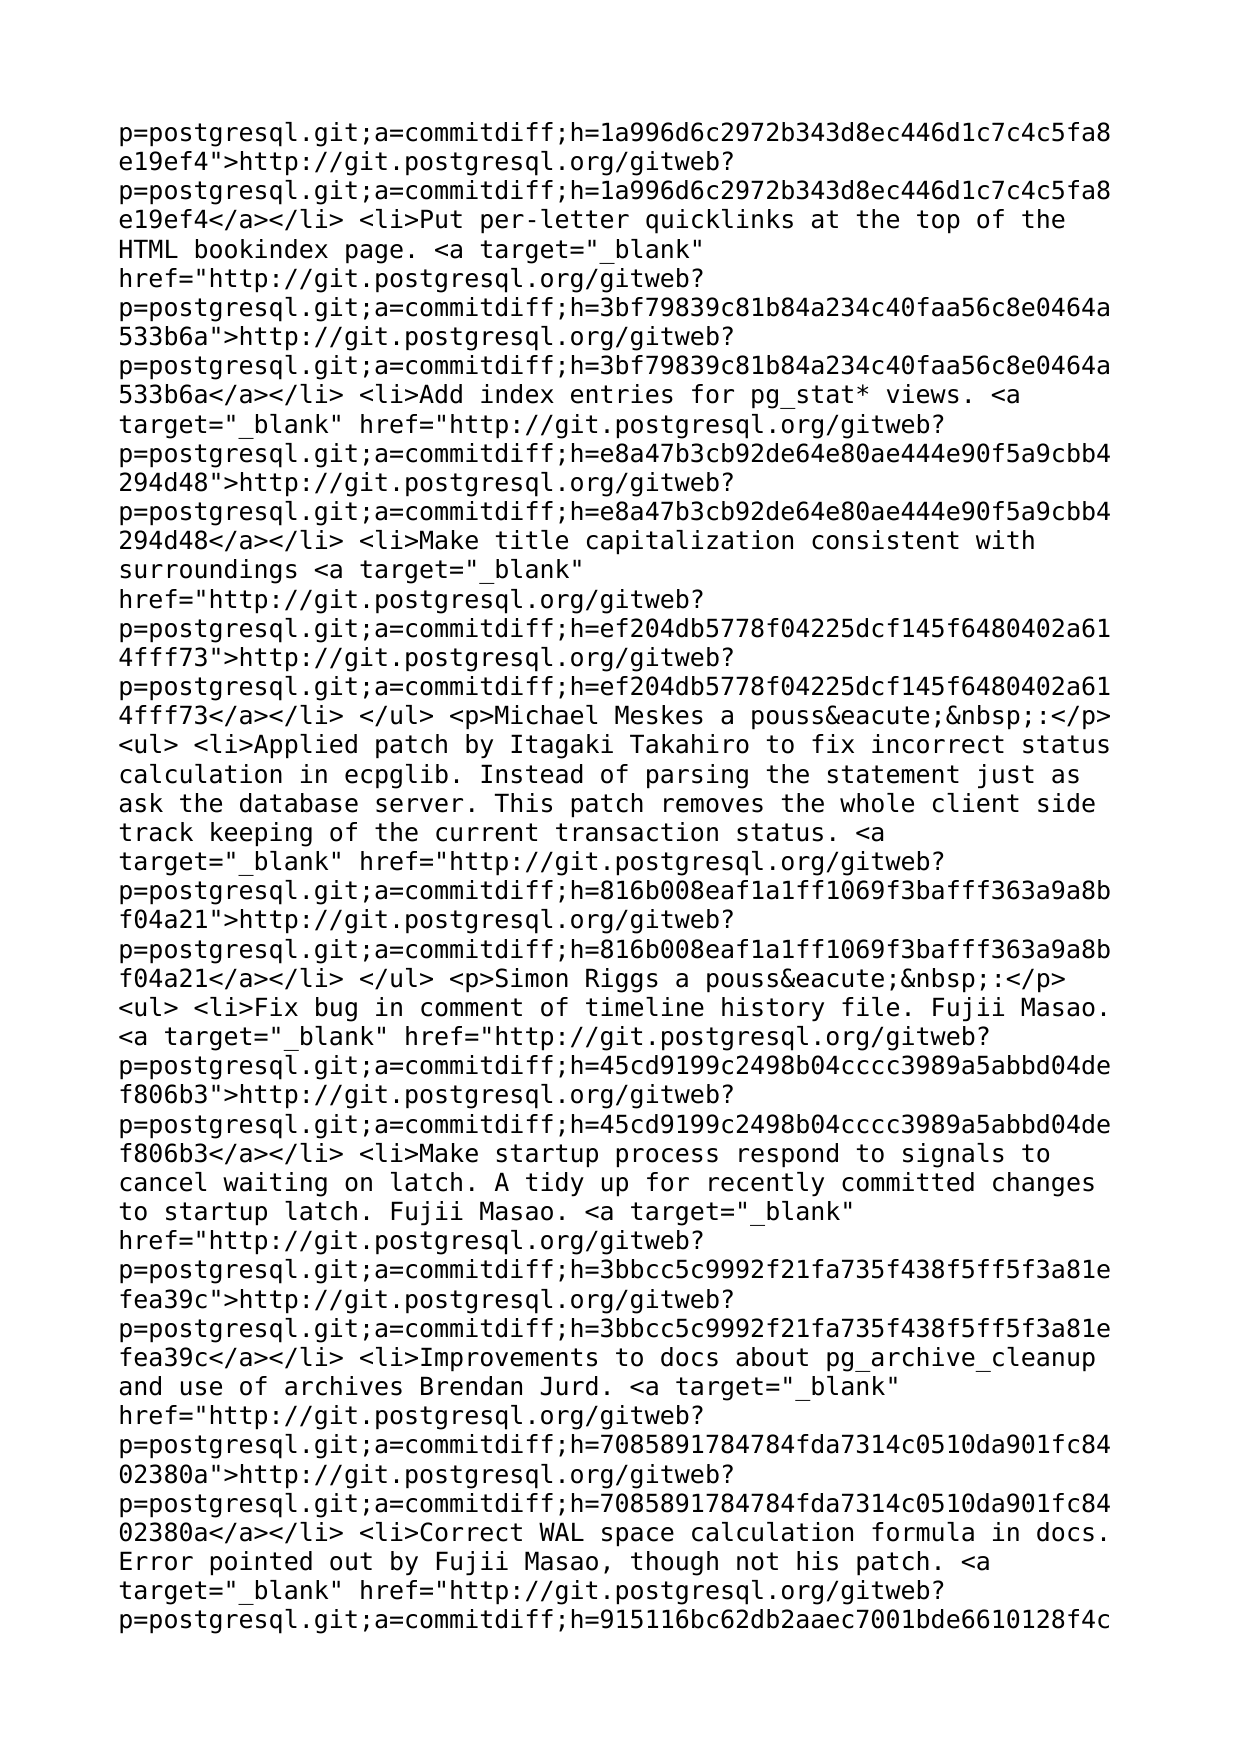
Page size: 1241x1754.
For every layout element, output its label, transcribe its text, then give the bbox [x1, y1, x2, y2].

text p=postgresql.git;a=commitdiff;h=1a996d6c2972b343d8ec446d1c7c4c5fa8e19ef4">http://git.postgresql.org/gitweb?p=postgresql.git;a=commitdiff;h=1a996d6c2972b343d8ec446d1c7c4c5fa8e19ef4</a></li> <li>Put per-letter quicklinks at the top of the HTML bookindex page. <a target="_blank" href="http://git.postgresql.org/gitweb?p=postgresql.git;a=commitdiff;h=3bf79839c81b84a234c40faa56c8e0464a533b6a">http://git.postgresql.org/gitweb?p=postgresql.git;a=commitdiff;h=3bf79839c81b84a234c40faa56c8e0464a533b6a</a></li> <li>Add index entries for pg_stat* views. <a target="_blank" href="http://git.postgresql.org/gitweb?p=postgresql.git;a=commitdiff;h=e8a47b3cb92de64e80ae444e90f5a9cbb4294d48">http://git.postgresql.org/gitweb?p=postgresql.git;a=commitdiff;h=e8a47b3cb92de64e80ae444e90f5a9cbb4294d48</a></li> <li>Make title capitalization consistent with surroundings <a target="_blank" href="http://git.postgresql.org/gitweb?p=postgresql.git;a=commitdiff;h=ef204db5778f04225dcf145f6480402a614fff73">http://git.postgresql.org/gitweb?p=postgresql.git;a=commitdiff;h=ef204db5778f04225dcf145f6480402a614fff73</a></li> </ul> <p>Michael Meskes a pouss&eacute;&nbsp;:</p> <ul> <li>Applied patch by Itagaki Takahiro to fix incorrect status calculation in ecpglib. Instead of parsing the statement just as ask the database server. This patch removes the whole client side track keeping of the current transaction status. <a target="_blank" href="http://git.postgresql.org/gitweb?p=postgresql.git;a=commitdiff;h=816b008eaf1a1ff1069f3bafff363a9a8bf04a21">http://git.postgresql.org/gitweb?p=postgresql.git;a=commitdiff;h=816b008eaf1a1ff1069f3bafff363a9a8bf04a21</a></li> </ul> <p>Simon Riggs a pouss&eacute;&nbsp;:</p> <ul> <li>Fix bug in comment of timeline history file. Fujii Masao. <a target="_blank" href="http://git.postgresql.org/gitweb?p=postgresql.git;a=commitdiff;h=45cd9199c2498b04cccc3989a5abbd04def806b3">http://git.postgresql.org/gitweb?p=postgresql.git;a=commitdiff;h=45cd9199c2498b04cccc3989a5abbd04def806b3</a></li> <li>Make startup process respond to signals to cancel waiting on latch. A tidy up for recently committed changes to startup latch. Fujii Masao. <a target="_blank" href="http://git.postgresql.org/gitweb?p=postgresql.git;a=commitdiff;h=3bbcc5c9992f21fa735f438f5ff5f3a81efea39c">http://git.postgresql.org/gitweb?p=postgresql.git;a=commitdiff;h=3bbcc5c9992f21fa735f438f5ff5f3a81efea39c</a></li> <li>Improvements to docs about pg_archive_cleanup and use of archives Brendan Jurd. <a target="_blank" href="http://git.postgresql.org/gitweb?p=postgresql.git;a=commitdiff;h=7085891784784fda7314c0510da901fc8402380a">http://git.postgresql.org/gitweb?p=postgresql.git;a=commitdiff;h=7085891784784fda7314c0510da901fc8402380a</a></li> <li>Correct WAL space calculation formula in docs. Error pointed out by Fujii Masao, though not his patch. <a target="_blank" href="http://git.postgresql.org/gitweb?p=postgresql.git;a=commitdiff;h=915116bc62db2aaec7001bde6610128f4c [118, 118, 1122, 1635]
